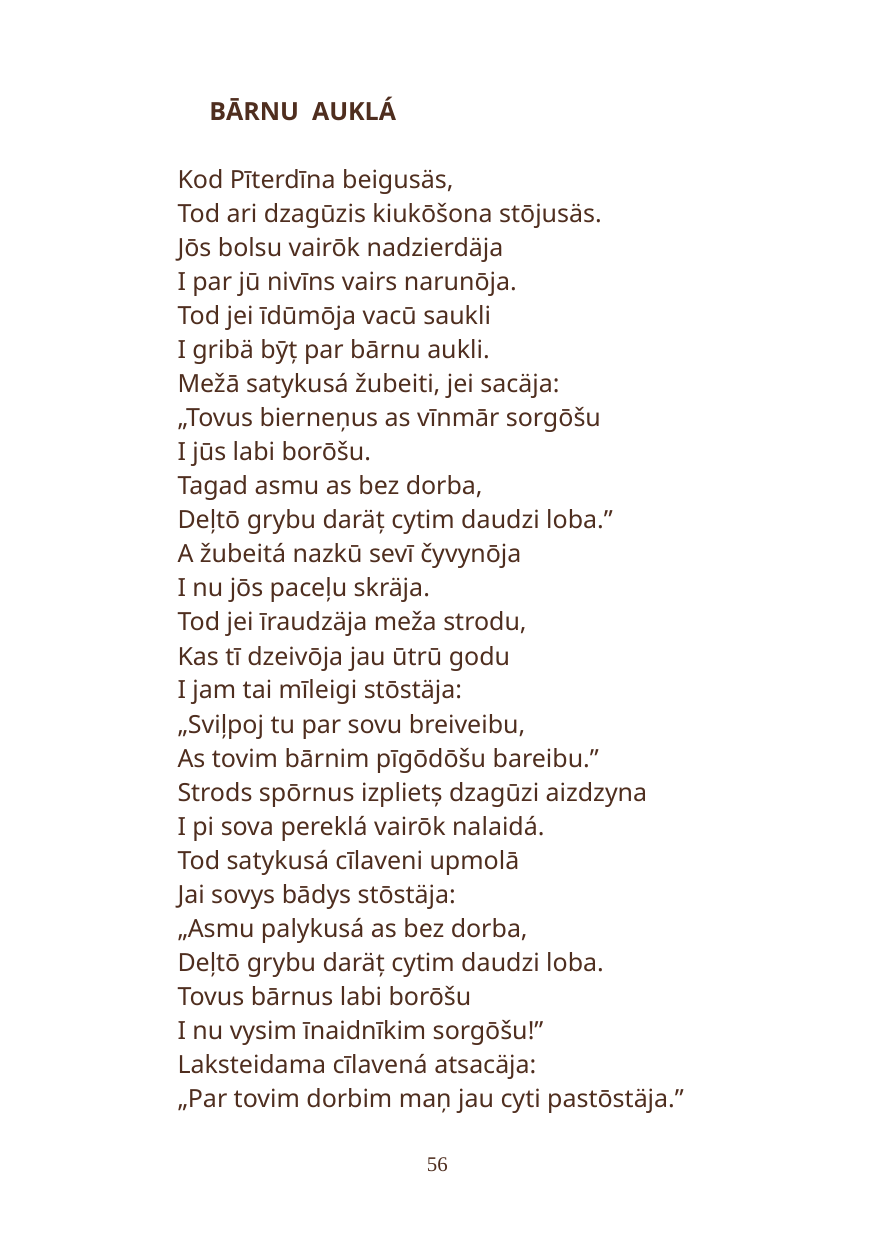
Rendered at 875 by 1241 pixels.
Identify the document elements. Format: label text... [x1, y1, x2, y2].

text I nu vysim īnaidnīkim sorgōšu!” [177, 1013, 815, 1047]
text Tod jei īraudzäja meža strodu, [177, 604, 815, 638]
text „Tovus bierneņus as vīnmār sorgōšu [177, 400, 815, 434]
text Kas tī dzeivōja jau ūtrū godu [177, 638, 815, 672]
text Tod satykusá cīlaveni upmolā [177, 842, 815, 877]
text BĀRNU AUKLÁ [177, 93, 815, 127]
text Laksteidama cīlavená atsacäja: [177, 1047, 815, 1081]
text Tod jei īdūmōja vacū saukli [177, 297, 815, 332]
text Mežā satykusá žubeiti, jei sacäja: [177, 366, 815, 400]
text I jam tai mīleigi stōstäja: [177, 672, 815, 706]
text I par jū nivīns vairs narunōja. [177, 263, 815, 297]
text Tovus bārnus labi borōšu [177, 979, 815, 1013]
text „Asmu palykusá as bez dorba, [177, 911, 815, 945]
text Deļtō grybu daräț cytim daudzi loba. [177, 945, 815, 979]
text Jai sovys bādys stōstäja: [177, 877, 815, 911]
text Tagad asmu as bez dorba, [177, 468, 815, 502]
text I nu jōs paceļu skräja. [177, 570, 815, 604]
text Deļtō grybu daräț cytim daudzi loba.” [177, 502, 815, 536]
text Tod ari dzagūzis kiukōšona stōjusäs. [177, 195, 815, 229]
text „Sviļpoj tu par sovu breiveibu, [177, 706, 815, 740]
text Jōs bolsu vairōk nadzierdäja [177, 229, 815, 263]
text I pi sova pereklá vairōk nalaidá. [177, 808, 815, 842]
text I jūs labi borōšu. [177, 434, 815, 468]
text As tovim bārnim pīgōdōšu bareibu.” [177, 740, 815, 774]
text A žubeitá nazkū sevī čyvynōja [177, 536, 815, 570]
text Kod Pīterdīna beigusäs, [177, 161, 815, 195]
text „Par tovim dorbim maņ jau cyti pastōstäja.” [177, 1081, 815, 1115]
text Strods spōrnus izplietș dzagūzi aizdzyna [177, 774, 815, 808]
text I gribä bȳț par bārnu aukli. [177, 332, 815, 366]
